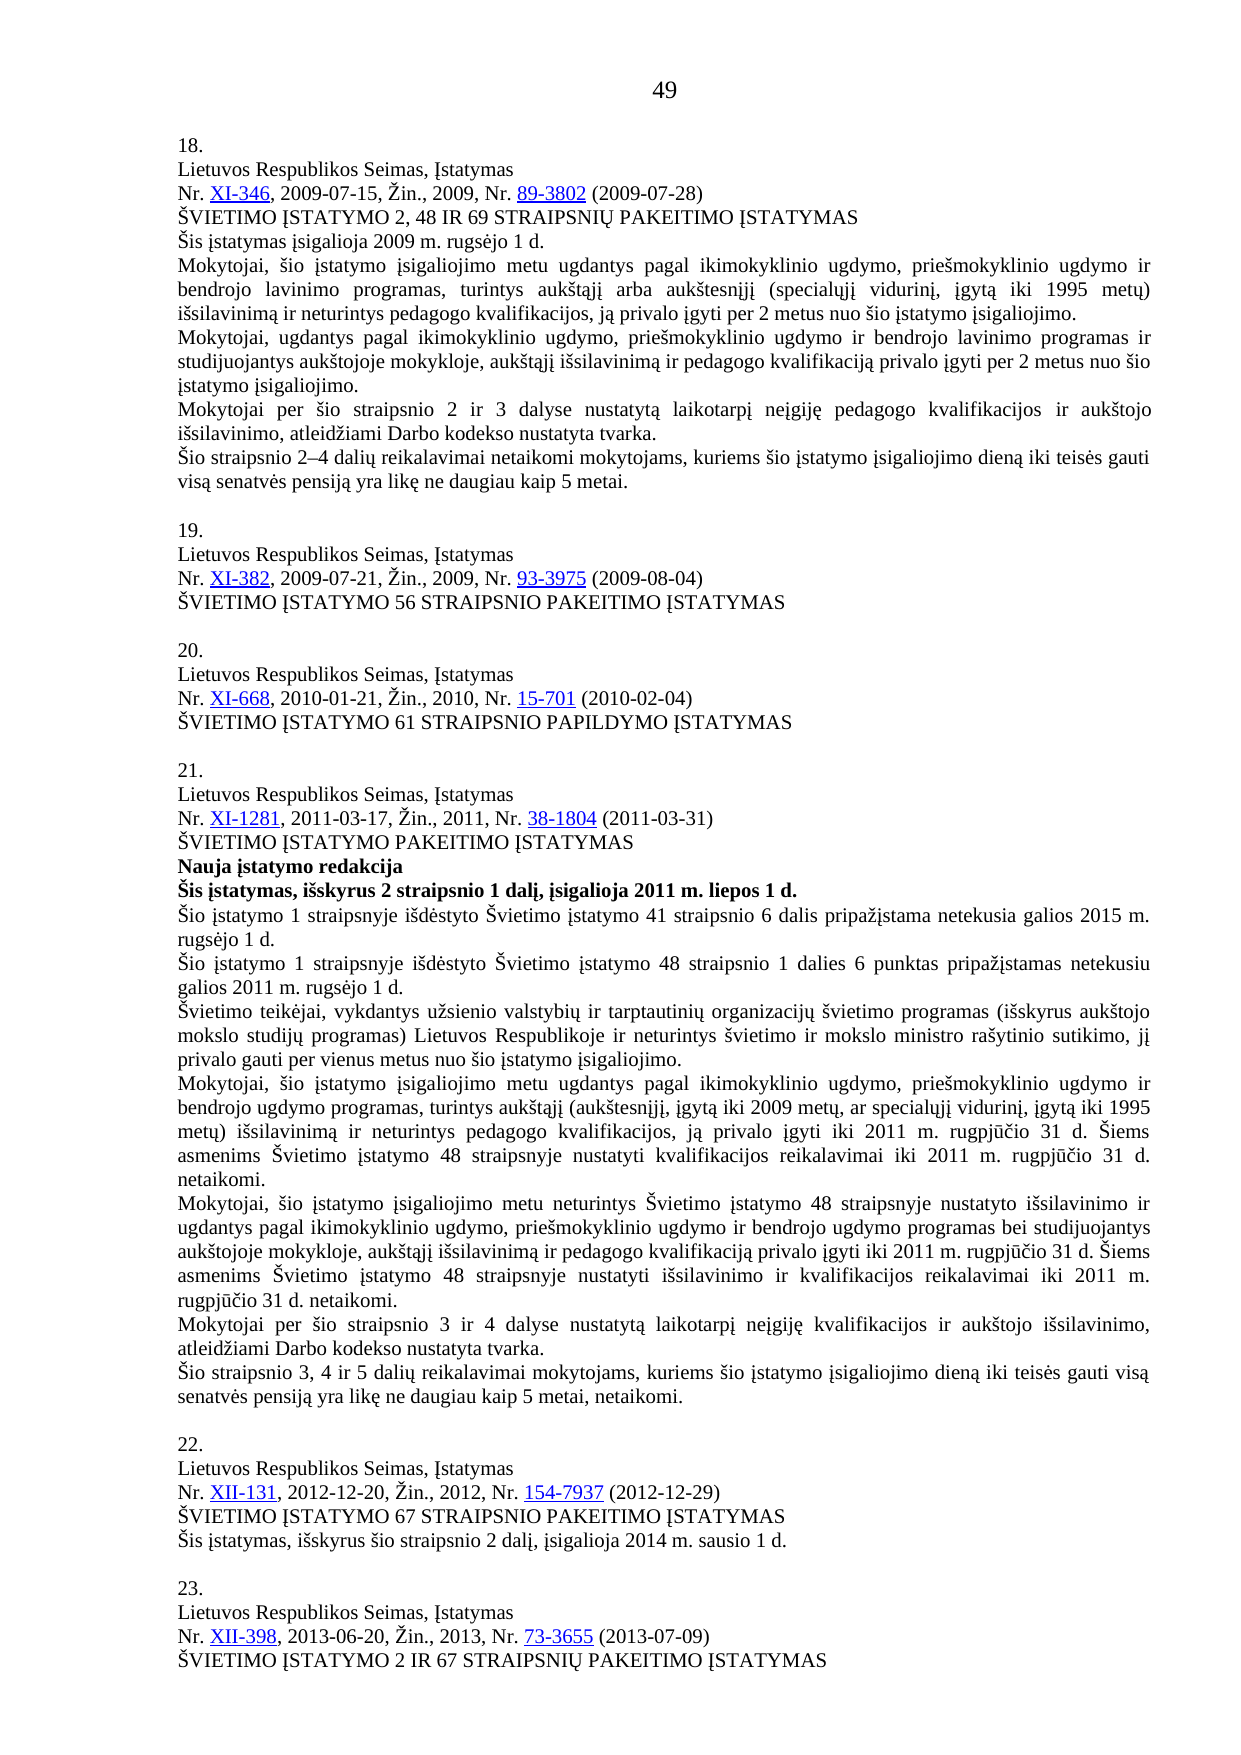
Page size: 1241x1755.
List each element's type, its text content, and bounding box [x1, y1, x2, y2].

text ŠVIETIMO ĮSTATYMO 56 STRAIPSNIO PAKEITIMO ĮSTATYMAS [177, 590, 1152, 614]
text Mokytojai, šio įstatymo įsigaliojimo metu ugdantys pagal ikimokyklinio ugdymo, priešmokyklinio ugdymo ir bendrojo ugdymo programas, turintys aukštąjį (aukštesnįjį, įgytą iki 2009 metų, ar specialųjį vidurinį, įgytą iki 1995 metų) išsilavinimą ir neturintys pedagogo kvalifikacijos, ją privalo įgyti iki 2011 m. rugpjūčio 31 d. Šiems asmenims Švietimo įstatymo 48 straipsnyje nustatyti kvalifikacijos reikalavimai iki 2011 m. rugpjūčio 31 d. netaikomi. [177, 1071, 1152, 1191]
text Mokytojai, ugdantys pagal ikimokyklinio ugdymo, priešmokyklinio ugdymo ir bendrojo lavinimo programas ir studijuojantys aukštojoje mokykloje, aukštąjį išsilavinimą ir pedagogo kvalifikaciją privalo įgyti per 2 metus nuo šio įstatymo įsigaliojimo. [177, 325, 1152, 397]
text Lietuvos Respublikos Seimas, Įstatymas [177, 542, 1152, 566]
text 20. [177, 638, 1152, 662]
text Lietuvos Respublikos Seimas, Įstatymas [177, 1456, 1152, 1480]
text Lietuvos Respublikos Seimas, Įstatymas [177, 1600, 1152, 1624]
text Šio įstatymo 1 straipsnyje išdėstyto Švietimo įstatymo 48 straipsnio 1 dalies 6 punktas pripažįstamas netekusiu galios 2011 m. rugsėjo 1 d. [177, 951, 1152, 999]
text 23. [177, 1576, 1152, 1600]
text Lietuvos Respublikos Seimas, Įstatymas [177, 662, 1152, 686]
text 19. [177, 517, 1152, 542]
text Nr. XI-346, 2009-07-15, Žin., 2009, Nr. 89-3802 (2009-07-28) [177, 181, 1152, 205]
text Nauja įstatymo redakcija [177, 854, 1152, 878]
text Mokytojai per šio straipsnio 3 ir 4 dalyse nustatytą laikotarpį neįgiję kvalifikacijos ir aukštojo išsilavinimo, atleidžiami Darbo kodekso nustatyta tvarka. [177, 1312, 1152, 1360]
text Šis įstatymas, išskyrus 2 straipsnio 1 dalį, įsigalioja 2011 m. liepos 1 d. [177, 878, 1152, 902]
text Nr. XI-1281, 2011-03-17, Žin., 2011, Nr. 38-1804 (2011-03-31) [177, 806, 1152, 830]
text Šio straipsnio 2–4 dalių reikalavimai netaikomi mokytojams, kuriems šio įstatymo įsigaliojimo dieną iki teisės gauti visą senatvės pensiją yra likę ne daugiau kaip 5 metai. [177, 445, 1152, 493]
text Šis įstatymas, išskyrus šio straipsnio 2 dalį, įsigalioja 2014 m. sausio 1 d. [177, 1528, 1152, 1552]
text Šis įstatymas įsigalioja 2009 m. rugsėjo 1 d. [177, 229, 1152, 253]
text Mokytojai per šio straipsnio 2 ir 3 dalyse nustatytą laikotarpį neįgiję pedagogo kvalifikacijos ir aukštojo išsilavinimo, atleidžiami Darbo kodekso nustatyta tvarka. [177, 397, 1152, 445]
text Nr. XI-668, 2010-01-21, Žin., 2010, Nr. 15-701 (2010-02-04) [177, 686, 1152, 710]
text 18. [177, 132, 1152, 157]
text Mokytojai, šio įstatymo įsigaliojimo metu ugdantys pagal ikimokyklinio ugdymo, priešmokyklinio ugdymo ir bendrojo lavinimo programas, turintys aukštąjį arba aukštesnįjį (specialųjį vidurinį, įgytą iki 1995 metų) išsilavinimą ir neturintys pedagogo kvalifikacijos, ją privalo įgyti per 2 metus nuo šio įstatymo įsigaliojimo. [177, 253, 1152, 325]
text Šio straipsnio 3, 4 ir 5 dalių reikalavimai mokytojams, kuriems šio įstatymo įsigaliojimo dieną iki teisės gauti visą senatvės pensiją yra likę ne daugiau kaip 5 metai, netaikomi. [177, 1360, 1152, 1408]
text ŠVIETIMO ĮSTATYMO PAKEITIMO ĮSTATYMAS [177, 830, 1152, 854]
text Lietuvos Respublikos Seimas, Įstatymas [177, 782, 1152, 806]
text Mokytojai, šio įstatymo įsigaliojimo metu neturintys Švietimo įstatymo 48 straipsnyje nustatyto išsilavinimo ir ugdantys pagal ikimokyklinio ugdymo, priešmokyklinio ugdymo ir bendrojo ugdymo programas bei studijuojantys aukštojoje mokykloje, aukštąjį išsilavinimą ir pedagogo kvalifikaciją privalo įgyti iki 2011 m. rugpjūčio 31 d. Šiems asmenims Švietimo įstatymo 48 straipsnyje nustatyti išsilavinimo ir kvalifikacijos reikalavimai iki 2011 m. rugpjūčio 31 d. netaikomi. [177, 1191, 1152, 1312]
text ŠVIETIMO ĮSTATYMO 61 STRAIPSNIO PAPILDYMO ĮSTATYMAS [177, 710, 1152, 734]
text 21. [177, 758, 1152, 782]
text Švietimo teikėjai, vykdantys užsienio valstybių ir tarptautinių organizacijų švietimo programas (išskyrus aukštojo mokslo studijų programas) Lietuvos Respublikoje ir neturintys švietimo ir mokslo ministro rašytinio sutikimo, jį privalo gauti per vienus metus nuo šio įstatymo įsigaliojimo. [177, 999, 1152, 1071]
text Nr. XII-131, 2012-12-20, Žin., 2012, Nr. 154-7937 (2012-12-29) [177, 1480, 1152, 1504]
text Nr. XII-398, 2013-06-20, Žin., 2013, Nr. 73-3655 (2013-07-09) [177, 1624, 1152, 1648]
text Šio įstatymo 1 straipsnyje išdėstyto Švietimo įstatymo 41 straipsnio 6 dalis pripažįstama netekusia galios 2015 m. rugsėjo 1 d. [177, 902, 1152, 951]
text 22. [177, 1432, 1152, 1456]
text ŠVIETIMO ĮSTATYMO 2, 48 IR 69 STRAIPSNIŲ PAKEITIMO ĮSTATYMAS [177, 205, 1152, 229]
text ŠVIETIMO ĮSTATYMO 67 STRAIPSNIO PAKEITIMO ĮSTATYMAS [177, 1504, 1152, 1528]
text ŠVIETIMO ĮSTATYMO 2 IR 67 STRAIPSNIŲ PAKEITIMO ĮSTATYMAS [177, 1648, 1152, 1672]
text Lietuvos Respublikos Seimas, Įstatymas [177, 157, 1152, 181]
text Nr. XI-382, 2009-07-21, Žin., 2009, Nr. 93-3975 (2009-08-04) [177, 566, 1152, 590]
